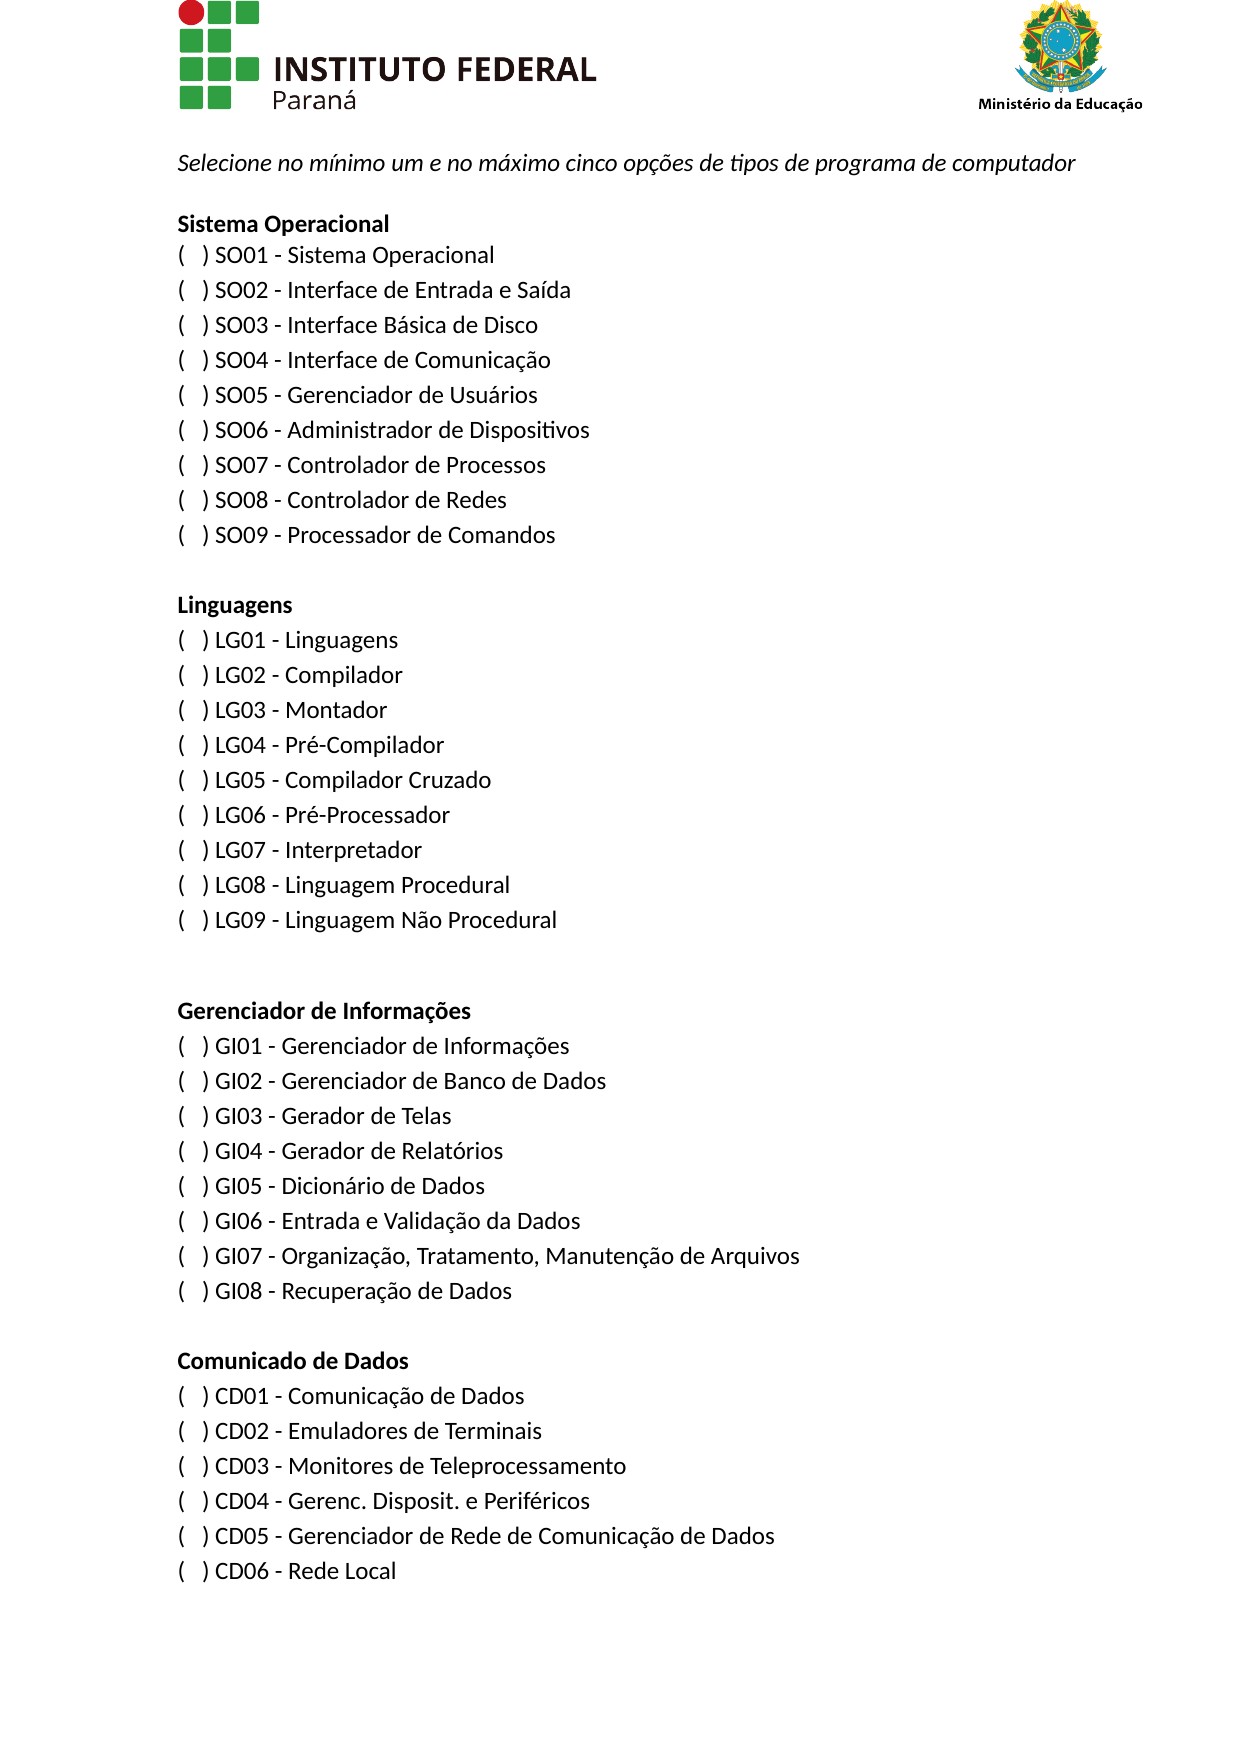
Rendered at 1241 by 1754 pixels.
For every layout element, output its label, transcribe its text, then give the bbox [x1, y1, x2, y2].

text ( ) CD02 - Emuladores de Terminais [177, 1415, 1152, 1446]
text ( ) LG04 - Pré-Compilador [177, 729, 1152, 760]
text ( ) SO02 - Interface de Entrada e Saída [177, 274, 1152, 305]
text ( ) GI02 - Gerenciador de Banco de Dados [177, 1065, 1152, 1096]
text ( ) SO05 - Gerenciador de Usuários [177, 379, 1152, 410]
text Selecione no mínimo um e no máximo cinco opções de tipos de programa de computador [177, 148, 1152, 178]
text ( ) SO06 - Administrador de Dispositivos [177, 414, 1152, 445]
text ( ) CD04 - Gerenc. Disposit. e Periféricos [177, 1485, 1152, 1516]
text ( ) LG09 - Linguagem Não Procedural [177, 904, 1152, 935]
text ( ) GI06 - Entrada e Validação da Dados [177, 1205, 1152, 1236]
text ( ) GI08 - Recuperação de Dados [177, 1275, 1152, 1306]
text ( ) GI01 - Gerenciador de Informações [177, 1030, 1152, 1061]
text ( ) GI07 - Organização, Tratamento, Manutenção de Arquivos [177, 1240, 1152, 1271]
text ( ) SO04 - Interface de Comunicação [177, 344, 1152, 375]
text ( ) SO03 - Interface Básica de Disco [177, 309, 1152, 340]
text ( ) CD01 - Comunicação de Dados [177, 1380, 1152, 1411]
text Sistema Operacional [177, 209, 1152, 239]
text ( ) SO07 - Controlador de Processos [177, 449, 1152, 480]
text ( ) LG07 - Interpretador [177, 834, 1152, 865]
text ( ) CD06 - Rede Local [177, 1555, 1152, 1586]
text Comunicado de Dados [177, 1345, 1152, 1376]
text ( ) GI05 - Dicionário de Dados [177, 1170, 1152, 1201]
text ( ) CD03 - Monitores de Teleprocessamento [177, 1450, 1152, 1481]
text ( ) LG01 - Linguagens [177, 624, 1152, 655]
text ( ) LG03 - Montador [177, 694, 1152, 725]
text ( ) LG02 - Compilador [177, 659, 1152, 690]
text ( ) LG08 - Linguagem Procedural [177, 869, 1152, 900]
text ( ) LG06 - Pré-Processador [177, 799, 1152, 830]
text Gerenciador de Informações [177, 995, 1152, 1026]
text ( ) SO09 - Processador de Comandos [177, 519, 1152, 550]
text ( ) CD05 - Gerenciador de Rede de Comunicação de Dados [177, 1520, 1152, 1551]
text ( ) LG05 - Compilador Cruzado [177, 764, 1152, 795]
text ( ) SO08 - Controlador de Redes [177, 484, 1152, 515]
text Linguagens [177, 589, 1152, 620]
text ( ) SO01 - Sistema Operacional [177, 239, 1152, 270]
text ( ) GI04 - Gerador de Relatórios [177, 1135, 1152, 1166]
text ( ) GI03 - Gerador de Telas [177, 1100, 1152, 1131]
